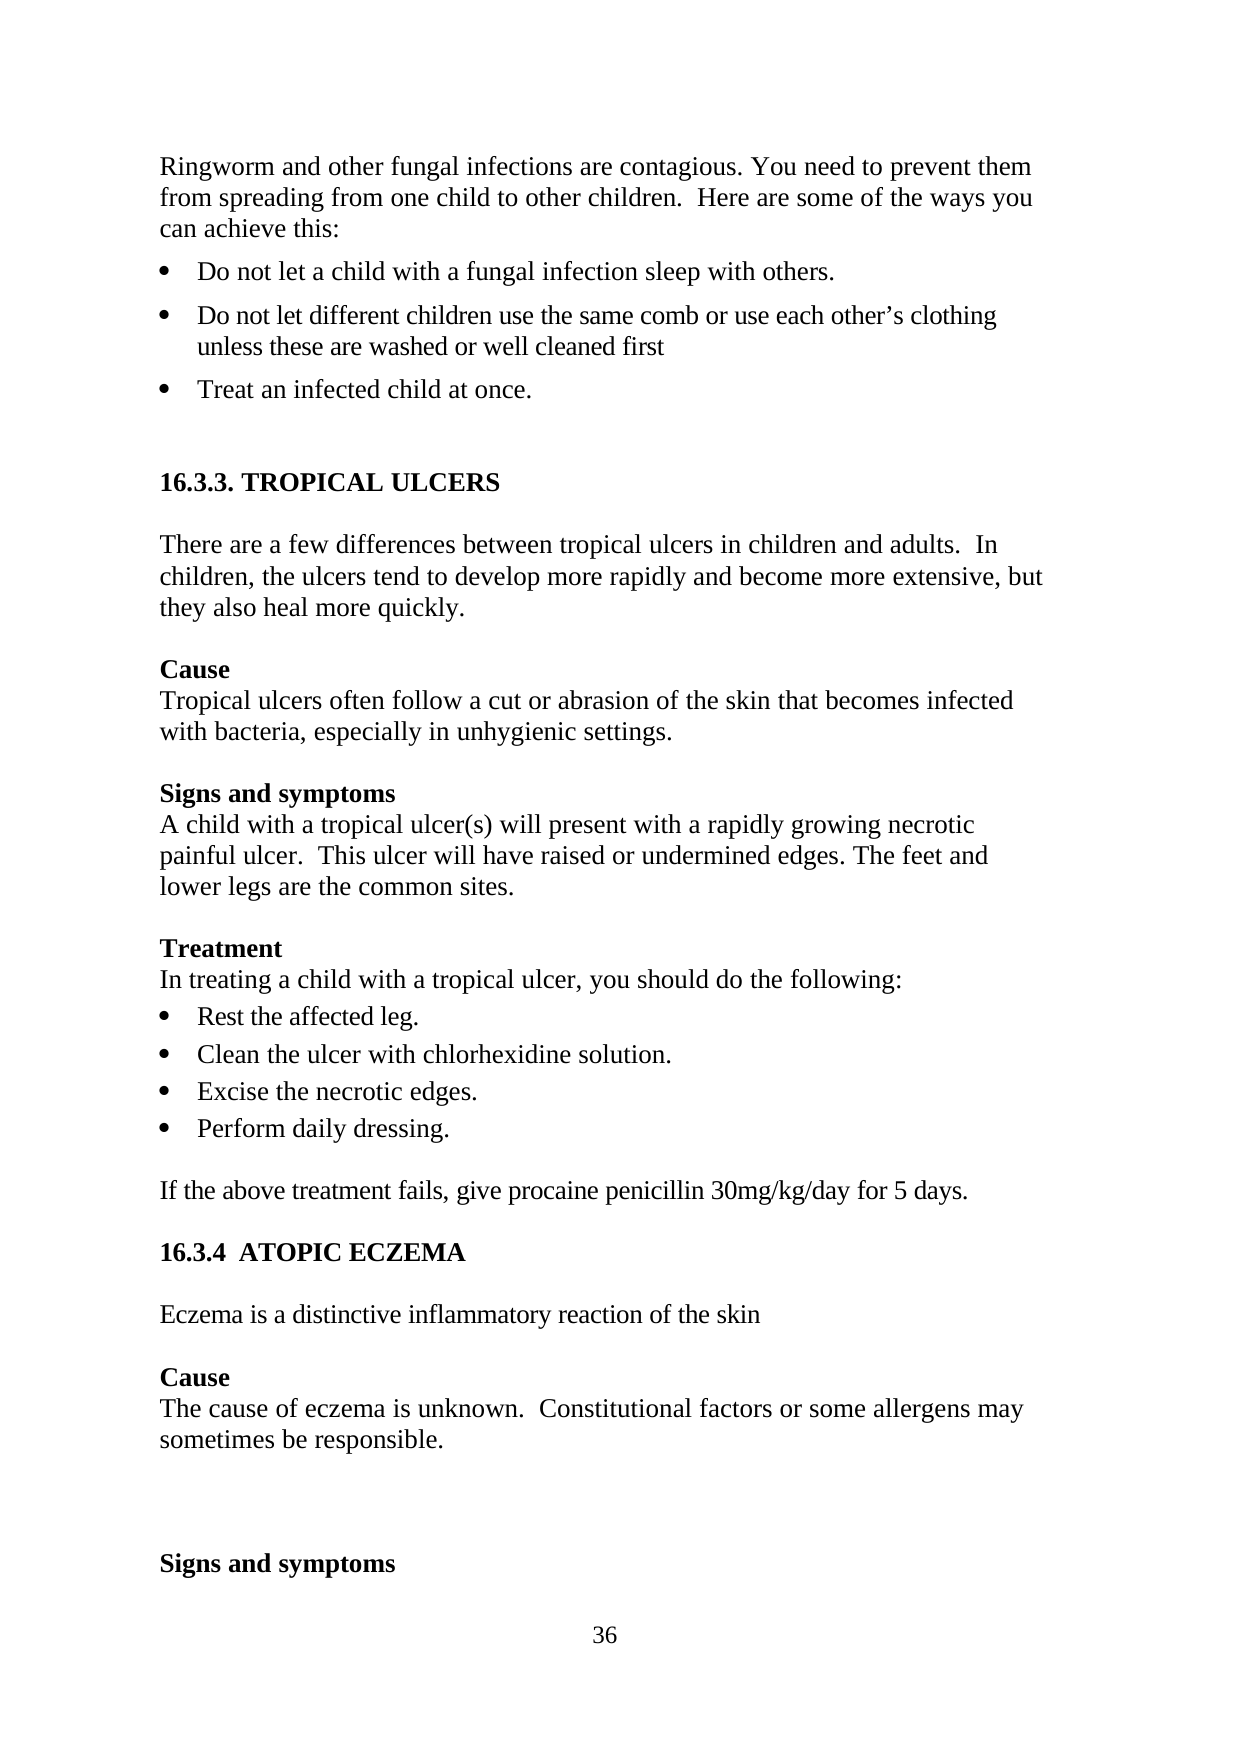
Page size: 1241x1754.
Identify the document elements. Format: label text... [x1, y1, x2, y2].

text Tropical ulcers often follow a cut or abrasion of the skin that becomes infected with bacteria, especially in unhygienic settings. [159, 684, 1049, 746]
text Signs and symptoms [159, 777, 1049, 808]
list Excise the necrotic edges. [159, 1075, 1049, 1106]
text Cause [159, 1361, 1049, 1392]
text 16.3.4 ATOPIC ECZEMA [159, 1237, 1049, 1268]
text The cause of eczema is unknown. Constitutional factors or some allergens may sometimes be responsible. [159, 1392, 1049, 1454]
text 16.3.3. TROPICAL ULCERS [159, 467, 1049, 498]
list Clean the ulcer with chlorhexidine solution. [159, 1038, 1049, 1069]
text In treating a child with a tropical ulcer, you should do the following: [159, 963, 1049, 994]
list Do not let different children use the same comb or use each other’s clothing unless these are washed or well cleaned first [159, 299, 1049, 361]
text There are a few differences between tropical ulcers in children and adults. In children, the ulcers tend to develop more rapidly and become more extensive, but they also heal more quickly. [159, 529, 1049, 622]
list Rest the affected leg. [159, 1001, 1049, 1032]
text Eczema is a distinctive inflammatory reaction of the skin [159, 1299, 1049, 1330]
text A child with a tropical ulcer(s) will present with a rapidly growing necrotic painful ulcer. This ulcer will have raised or undermined edges. The feet and lower legs are the common sites. [159, 808, 1049, 901]
text If the above treatment fails, give procaine penicillin 30mg/kg/day for 5 days. [159, 1175, 1049, 1206]
list Perform daily dressing. [159, 1113, 1049, 1144]
text Signs and symptoms [159, 1547, 1049, 1578]
list Do not let a child with a fungal infection sleep with others. [159, 256, 1049, 287]
text Ringworm and other fungal infections are contagious. You need to prevent them from spreading from one child to other children. Here are some of the ways you can achieve this: [159, 150, 1049, 243]
text Cause [159, 653, 1049, 684]
list Treat an infected child at once. [159, 374, 1049, 405]
text Treatment [159, 932, 1049, 963]
